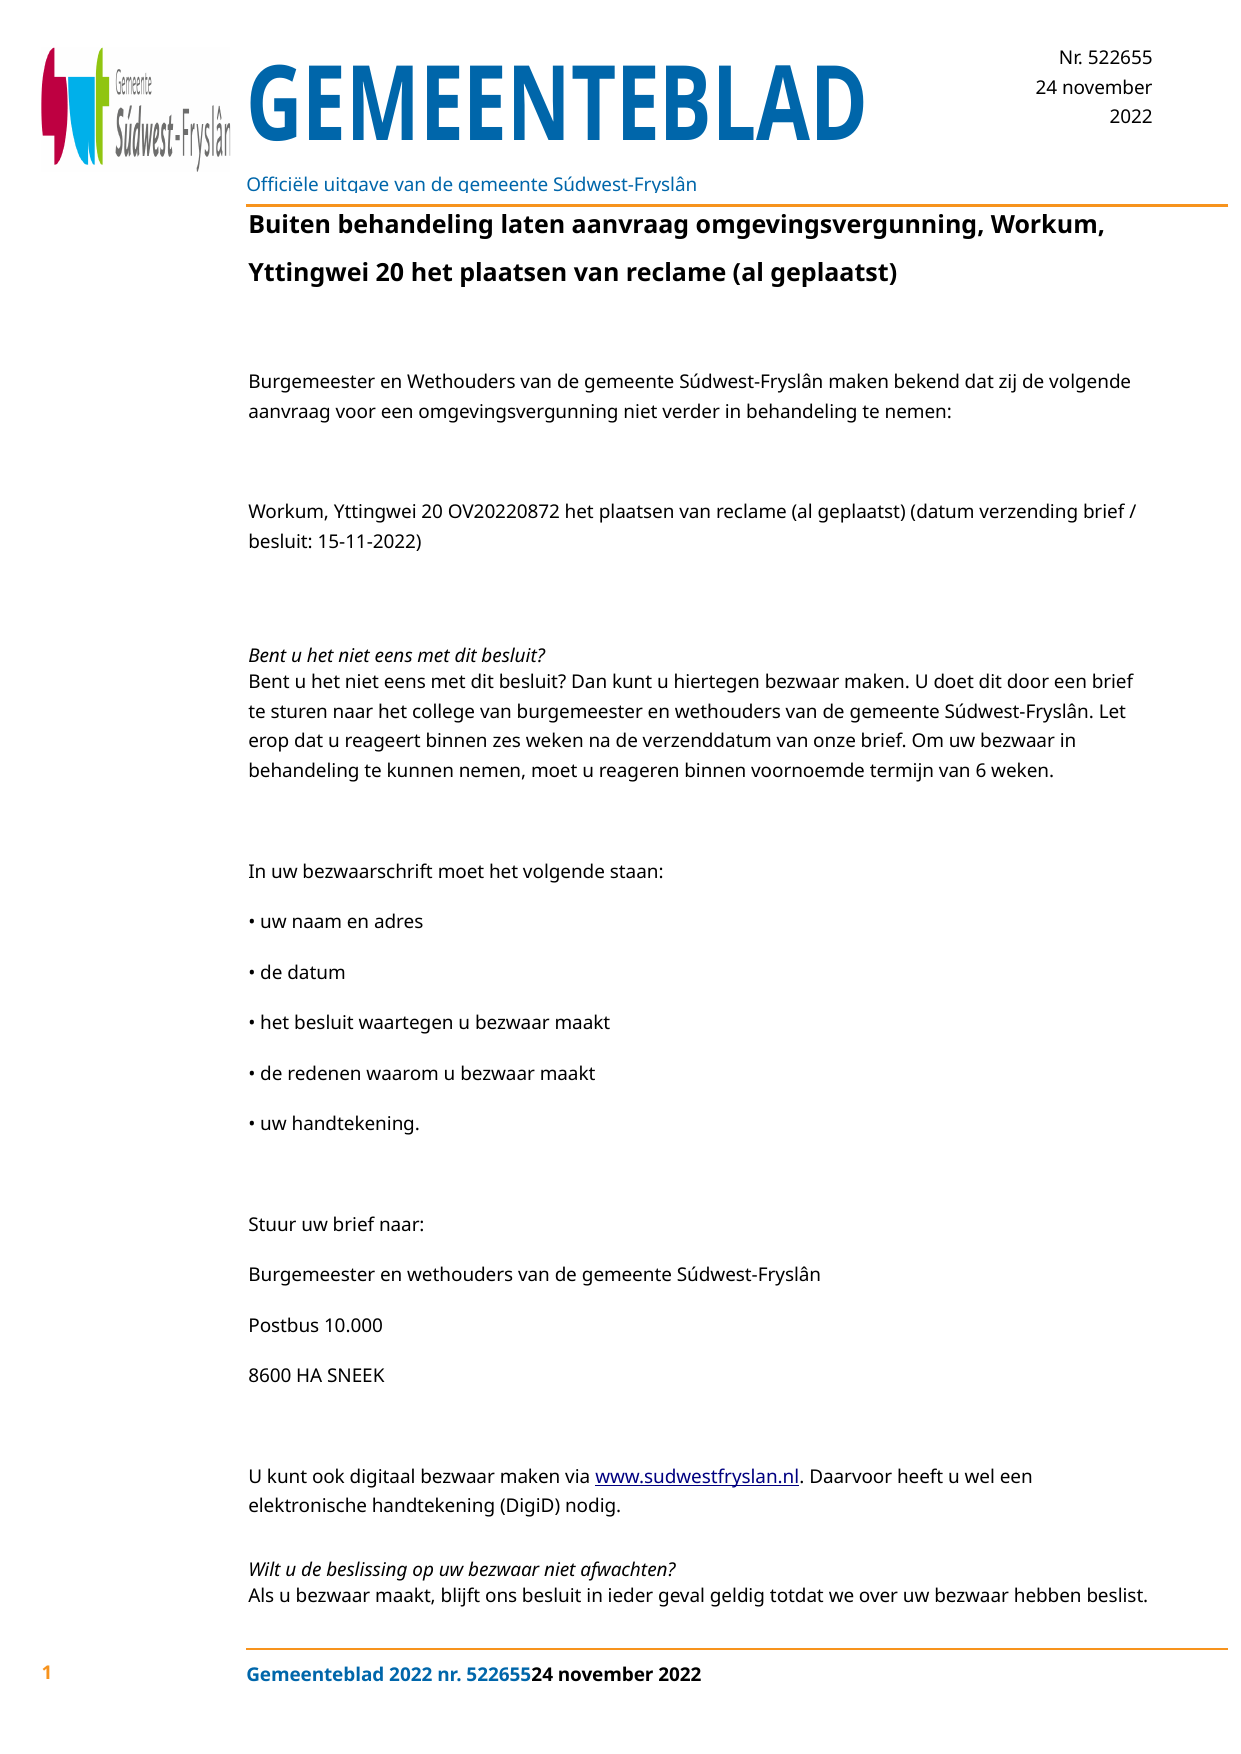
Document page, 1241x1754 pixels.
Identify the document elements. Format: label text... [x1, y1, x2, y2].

text U kunt ook digitaal bezwaar maken via www.sudwestfryslan.nl. Daarvoor heeft u wel een elektronische handtekening (DigiD) nodig. [248, 1463, 1152, 1518]
text Bent u het niet eens met dit besluit? Dan kunt u hiertegen bezwaar maken. U doet dit door een brief te sturen naar het college van burgemeester en wethouders van de gemeente Súdwest-Fryslân. Let erop dat u reageert binnen zes weken na de verzenddatum van onze brief. Om uw bezwaar in behandeling te kunnen nemen, moet u reageren binnen voornoemde termijn van 6 weken. [248, 668, 1152, 783]
text Wilt u de beslissing op uw bezwaar niet afwachten? [248, 1557, 1152, 1582]
text Buiten behandeling laten aanvraag omgevingsvergunning, Workum, Yttingwei 20 het plaatsen van reclame (al geplaatst) [248, 207, 1152, 288]
text Burgemeester en Wethouders van de gemeente Súdwest-Fryslân maken bekend dat zij de volgende aanvraag voor een omgevingsvergunning niet verder in behandeling te nemen: [248, 368, 1152, 424]
text 8600 HA SNEEK [248, 1362, 1152, 1388]
text • het besluit waartegen u bezwaar maakt [248, 1009, 1152, 1035]
text • uw naam en adres [248, 908, 1152, 934]
text Stuur uw brief naar: [248, 1211, 1152, 1237]
text • de datum [248, 959, 1152, 984]
text Burgemeester en wethouders van de gemeente Súdwest-Fryslân [248, 1261, 1152, 1287]
text Bent u het niet eens met dit besluit? [248, 643, 1152, 668]
text Postbus 10.000 [248, 1312, 1152, 1337]
text Als u bezwaar maakt, blijft ons besluit in ieder geval geldig totdat we over uw bezwaar hebben beslist. [248, 1582, 1152, 1608]
text Workum, Yttingwei 20 OV20220872 het plaatsen van reclame (al geplaatst) (datum verzending brief / besluit: 15-11-2022) [248, 499, 1152, 554]
text • de redenen waarom u bezwaar maakt [248, 1060, 1152, 1085]
text • uw handtekening. [248, 1110, 1152, 1136]
picture [41, 47, 231, 172]
text In uw bezwaarschrift moet het volgende staan: [248, 858, 1152, 884]
